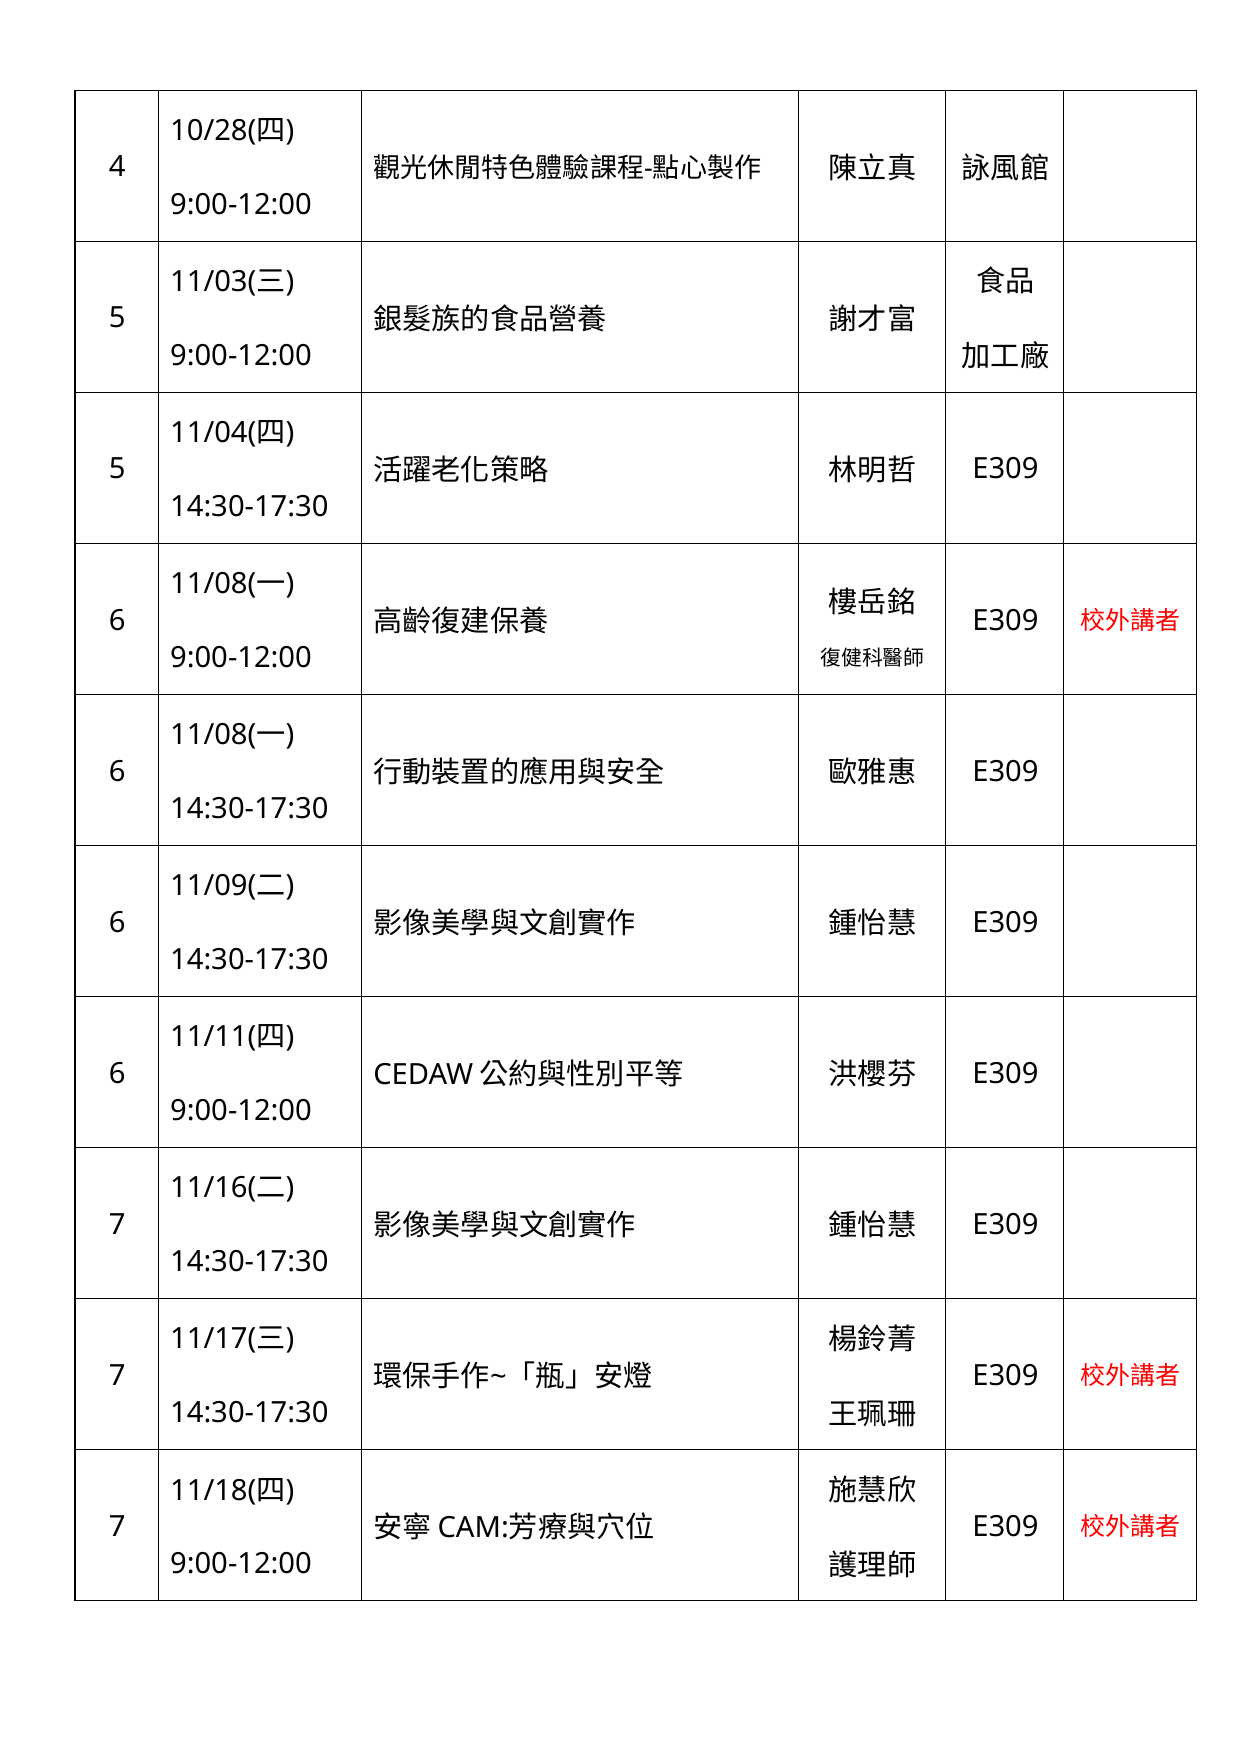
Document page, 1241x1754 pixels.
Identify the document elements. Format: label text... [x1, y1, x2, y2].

table_cell 行動裝置的應用與安全 [362, 695, 798, 845]
table_cell 食品 加工廠 [946, 242, 1063, 392]
table_cell 6 [76, 846, 158, 996]
table_cell E309 [946, 544, 1063, 694]
table_cell 歐雅惠 [799, 695, 945, 845]
table_cell 11/16(二) 14:30-17:30 [159, 1148, 361, 1298]
table_cell 觀光休閒特色體驗課程-點心製作 [362, 91, 798, 241]
table_cell E309 [946, 1299, 1063, 1449]
table_cell 鍾怡慧 [799, 1148, 945, 1298]
table_cell E309 [946, 1450, 1063, 1600]
table_cell 校外講者 [1064, 544, 1196, 694]
table_cell 陳立真 [799, 91, 945, 241]
table_cell 6 [76, 544, 158, 694]
table_cell 影像美學與文創實作 [362, 846, 798, 996]
table_cell [1064, 91, 1196, 241]
table_cell E309 [946, 997, 1063, 1147]
table_cell 6 [76, 695, 158, 845]
table_cell 11/09(二) 14:30-17:30 [159, 846, 361, 996]
table_cell 11/03(三) 9:00-12:00 [159, 242, 361, 392]
table_cell 楊鈴菁 王珮珊 [799, 1299, 945, 1449]
table_cell 安寧CAM:芳療與穴位 [362, 1450, 798, 1600]
table_cell [1064, 242, 1196, 392]
table_cell 5 [76, 393, 158, 543]
table_cell 鍾怡慧 [799, 846, 945, 996]
table_cell 影像美學與文創實作 [362, 1148, 798, 1298]
table_cell 活躍老化策略 [362, 393, 798, 543]
table_cell 11/08(一) 9:00-12:00 [159, 544, 361, 694]
table_cell E309 [946, 846, 1063, 996]
table_cell CEDAW公約與性別平等 [362, 997, 798, 1147]
table_cell 謝才富 [799, 242, 945, 392]
table_cell [1064, 393, 1196, 543]
table_cell 4 [76, 91, 158, 241]
table_cell 11/04(四) 14:30-17:30 [159, 393, 361, 543]
table_cell 施慧欣 護理師 [799, 1450, 945, 1600]
table_cell 樓岳銘 復健科醫師 [799, 544, 945, 694]
table_cell [1064, 1148, 1196, 1298]
table_cell [1064, 997, 1196, 1147]
table_cell 校外講者 [1064, 1450, 1196, 1600]
table_cell 詠風館 [946, 91, 1063, 241]
table_cell 6 [76, 997, 158, 1147]
table_cell 7 [76, 1299, 158, 1449]
table_cell 銀髮族的食品營養 [362, 242, 798, 392]
table_cell 7 [76, 1148, 158, 1298]
table_cell E309 [946, 393, 1063, 543]
table_cell 環保手作~「瓶」安燈 [362, 1299, 798, 1449]
table_cell 洪櫻芬 [799, 997, 945, 1147]
table_cell 5 [76, 242, 158, 392]
table_cell 11/11(四) 9:00-12:00 [159, 997, 361, 1147]
table_cell 高齡復建保養 [362, 544, 798, 694]
table_cell 11/08(一) 14:30-17:30 [159, 695, 361, 845]
table_cell 校外講者 [1064, 1299, 1196, 1449]
table_cell E309 [946, 1148, 1063, 1298]
table_cell [1064, 846, 1196, 996]
table_cell 林明哲 [799, 393, 945, 543]
table_cell 11/17(三) 14:30-17:30 [159, 1299, 361, 1449]
table_cell 11/18(四) 9:00-12:00 [159, 1450, 361, 1600]
table_cell [1064, 695, 1196, 845]
table_cell 7 [76, 1450, 158, 1600]
table_cell E309 [946, 695, 1063, 845]
table_cell 10/28(四) 9:00-12:00 [159, 91, 361, 241]
